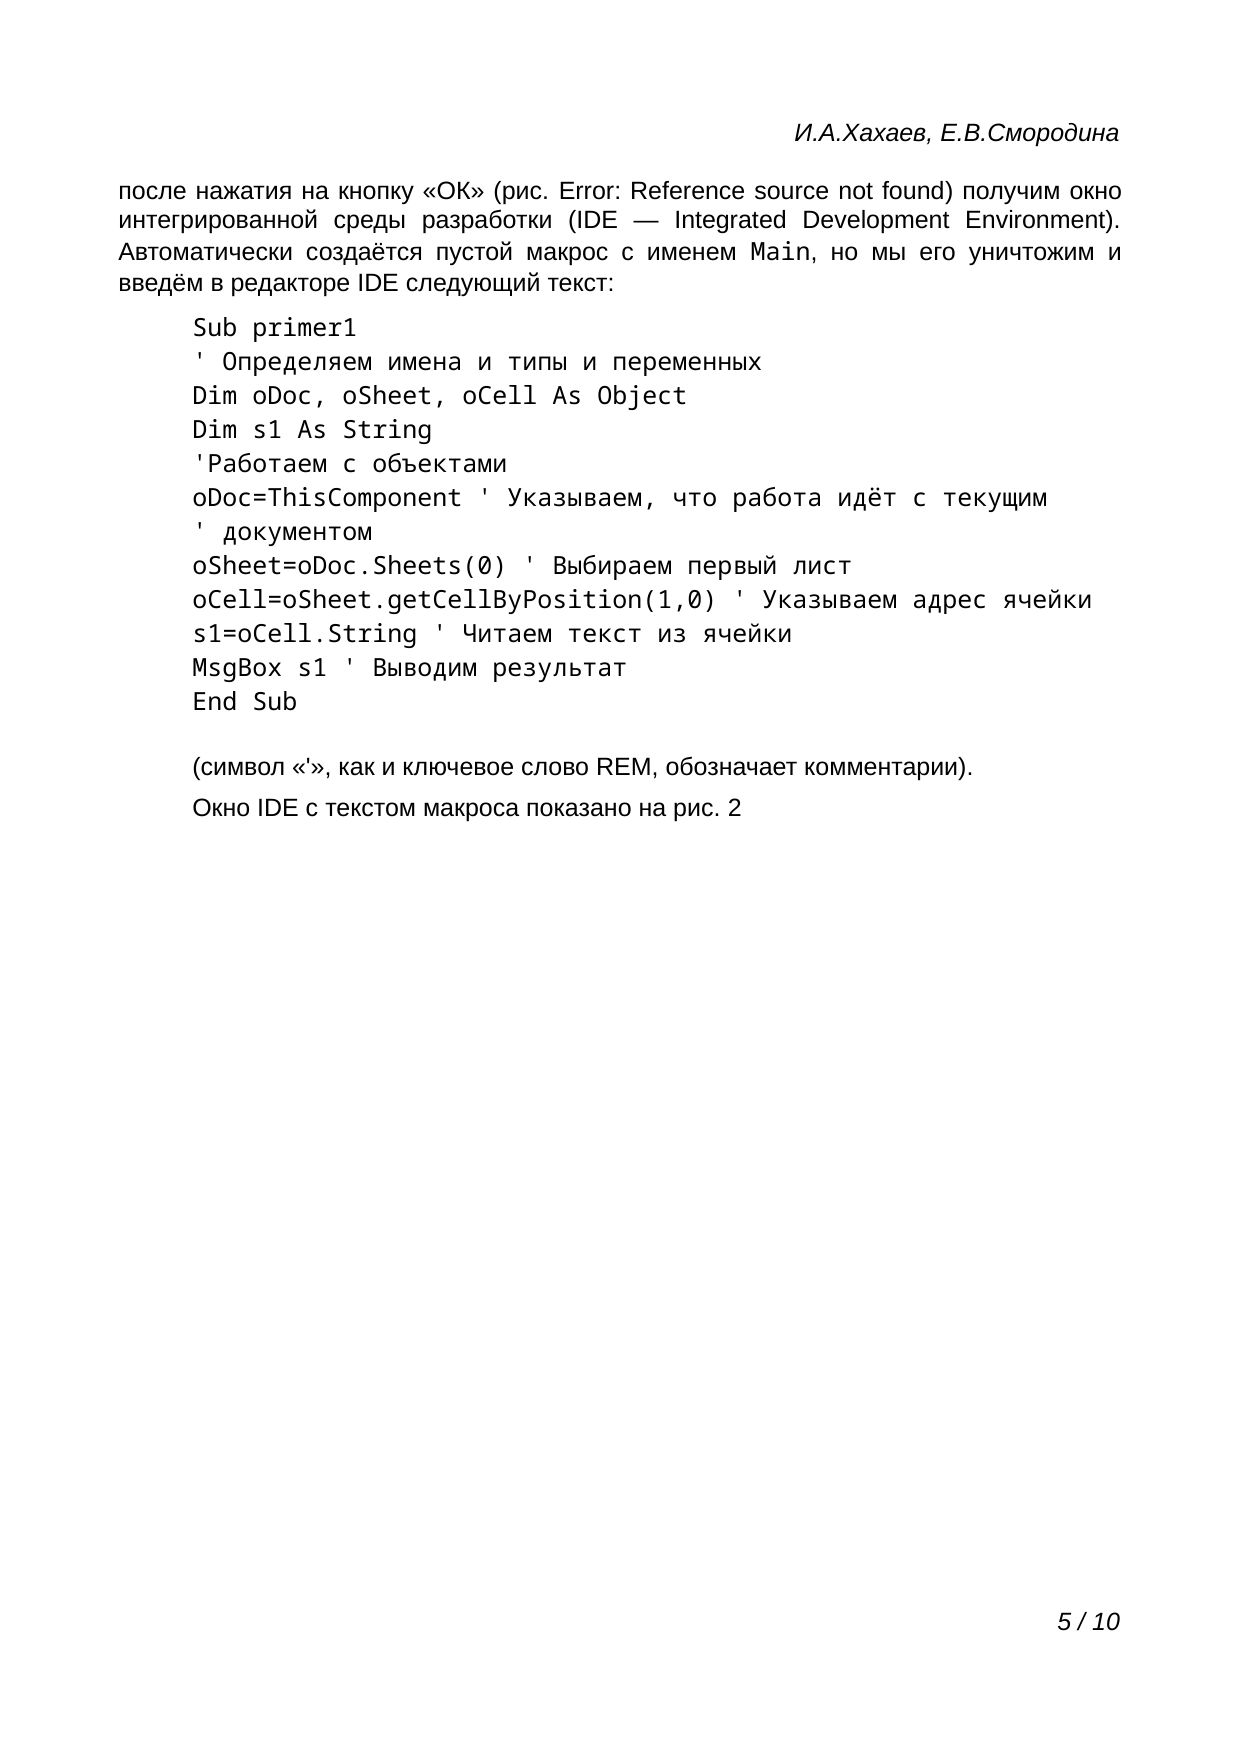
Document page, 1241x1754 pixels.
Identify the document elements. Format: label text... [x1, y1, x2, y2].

text MsgBox s1 ' Выводим результат [118, 650, 1122, 684]
text Sub primer1 [118, 309, 1122, 343]
text End Sub [118, 684, 1122, 718]
text oDoc=ThisComponent ' Указываем, что работа идёт с текущим [118, 479, 1122, 513]
text oSheet=oDoc.Sheets(0) ' Выбираем первый лист [118, 548, 1122, 582]
text oCell=oSheet.getCellByPosition(1,0) ' Указываем адрес ячейки [118, 582, 1122, 616]
text ' документом [118, 513, 1122, 548]
text ' Определяем имена и типы и переменных [118, 343, 1122, 377]
text Dim oDoc, oSheet, oCell As Object [118, 377, 1122, 411]
text Dim s1 As String [118, 411, 1122, 445]
text При нажатии на кнопку «Создать» появится приглашение для создания нового модуля, как и в первой главе этой части. Оставим предложенное имя Module1 и после нажатия на кнопку «ОК» (рис. ) получим окно интегрированной среды разработки (IDE — Integrated Development Environment). Автоматически создаётся пустой макрос с именем Main, но мы его уничтожим и введём в редакторе IDE следующий текст: [118, 176, 1122, 297]
text 'Работаем с объектами [118, 445, 1122, 479]
text (символ «'», как и ключевое слово REM, обозначает комментарии). [118, 752, 1122, 781]
text Окно IDE с текстом макроса показано на рис. 2 [118, 793, 1122, 822]
text s1=oCell.String ' Читаем текст из ячейки [118, 616, 1122, 650]
